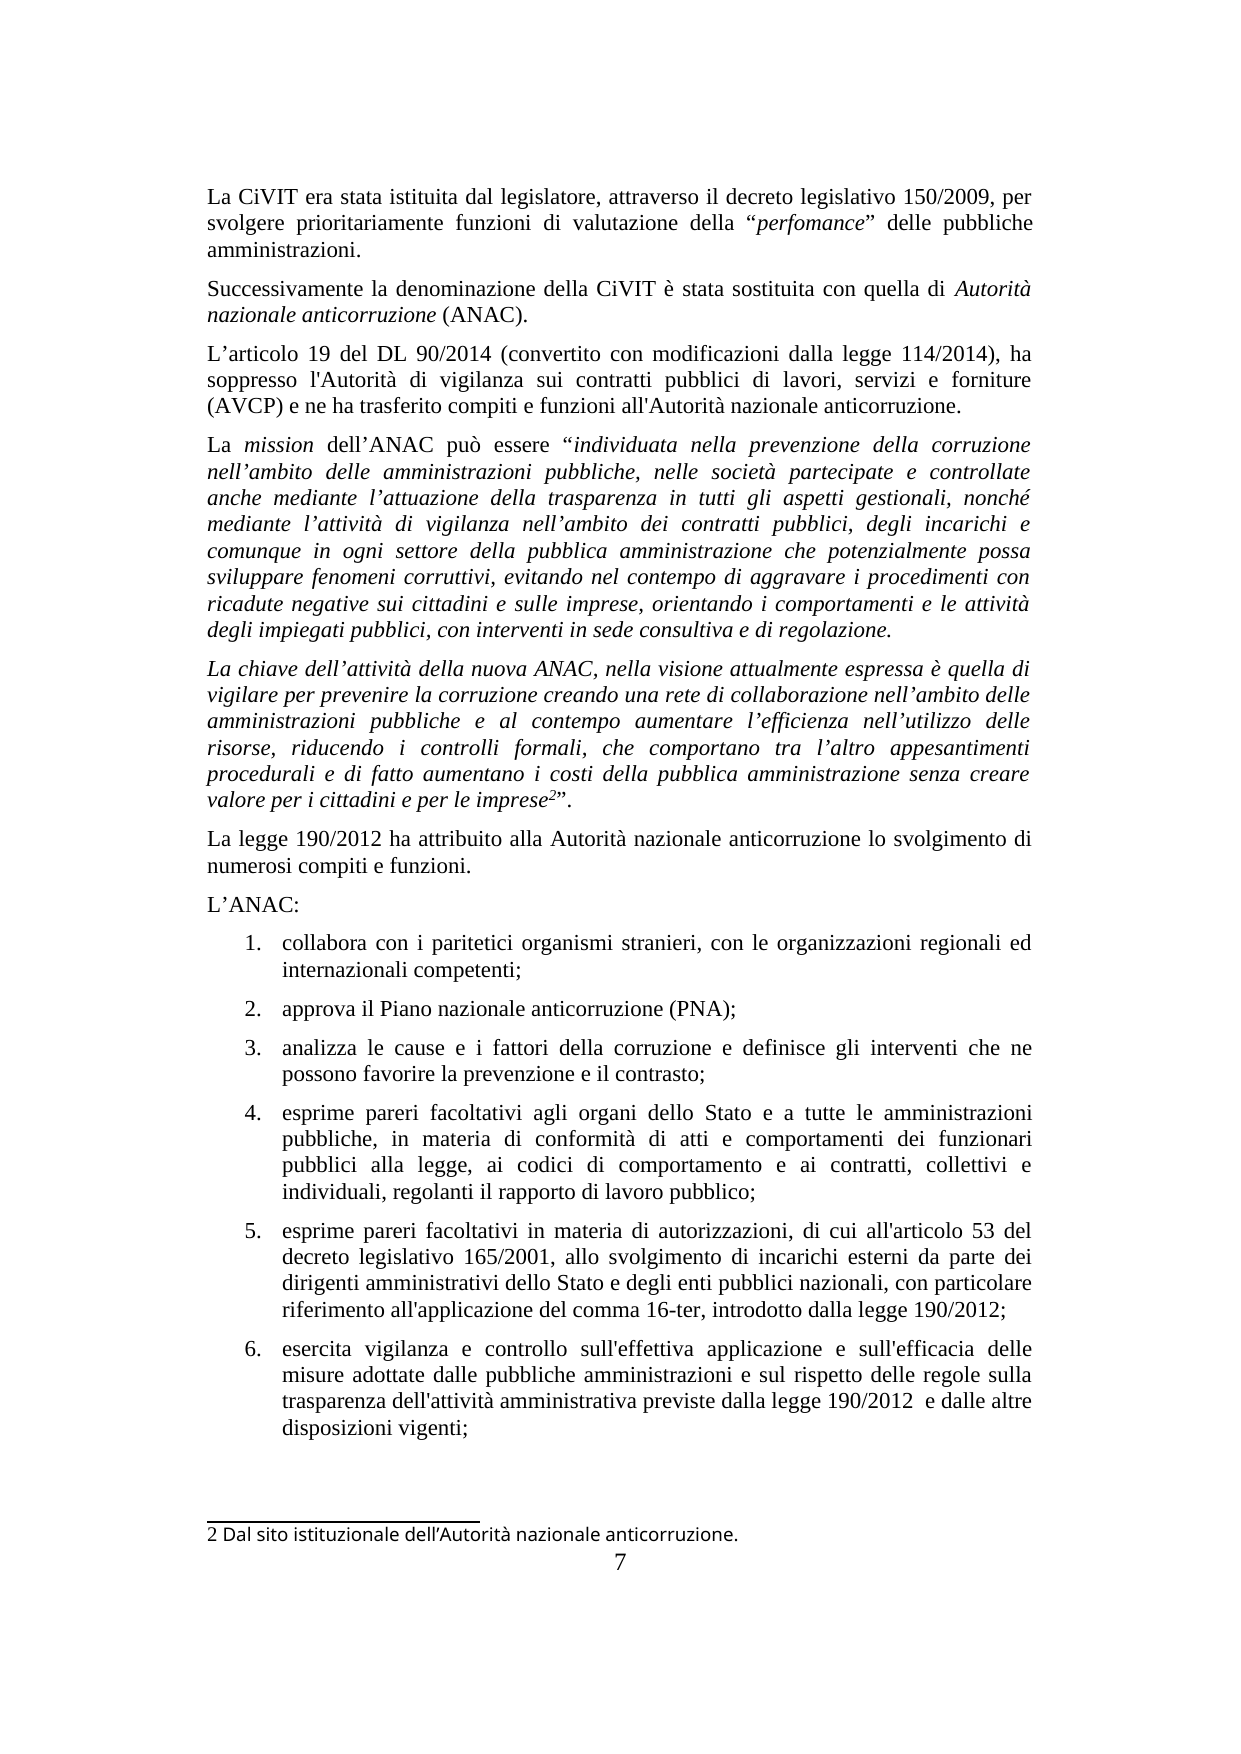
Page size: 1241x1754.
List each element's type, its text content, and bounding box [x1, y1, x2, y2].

list analizza le cause e i fattori della corruzione e definisce gli interventi che ne possono favorire la prevenzione e il contrasto; [244, 1033, 1033, 1086]
text L’ANAC: [207, 891, 1033, 917]
text La mission dell’ANAC può essere “individuata nella prevenzione della corruzione nell’ambito delle amministrazioni pubbliche, nelle società partecipate e controllate anche mediante l’attuazione della trasparenza in tutti gli aspetti gestionali, nonché mediante l’attività di vigilanza nell’ambito dei contratti pubblici, degli incarichi e comunque in ogni settore della pubblica amministrazione che potenzialmente possa sviluppare fenomeni corruttivi, evitando nel contempo di aggravare i procedimenti con ricadute negative sui cittadini e sulle imprese, orientando i comportamenti e le attività degli impiegati pubblici, con interventi in sede consultiva e di regolazione. [207, 431, 1033, 642]
text La chiave dell’attività della nuova ANAC, nella visione attualmente espressa è quella di vigilare per prevenire la corruzione creando una rete di collaborazione nell’ambito delle amministrazioni pubbliche e al contempo aumentare l’efficienza nell’utilizzo delle risorse, riducendo i controlli formali, che comportano tra l’altro appesantimenti procedurali e di fatto aumentano i costi della pubblica amministrazione senza creare valore per i cittadini e per le imprese”. [207, 655, 1033, 813]
list collabora con i paritetici organismi stranieri, con le organizzazioni regionali ed internazionali competenti; [244, 929, 1033, 982]
list approva il Piano nazionale anticorruzione (PNA); [244, 995, 1033, 1021]
list esercita vigilanza e controllo sull'effettiva applicazione e sull'efficacia delle misure adottate dalle pubbliche amministrazioni e sul rispetto delle regole sulla trasparenza dell'attività amministrativa previste dalla legge 190/2012 e dalle altre disposizioni vigenti; [244, 1334, 1033, 1440]
text La legge 190/2012 ha attribuito alla Autorità nazionale anticorruzione lo svolgimento di numerosi compiti e funzioni. [207, 825, 1033, 878]
list esprime pareri facoltativi in materia di autorizzazioni, di cui all'articolo 53 del decreto legislativo 165/2001, allo svolgimento di incarichi esterni da parte dei dirigenti amministrativi dello Stato e degli enti pubblici nazionali, con particolare riferimento all'applicazione del comma 16-ter, introdotto dalla legge 190/2012; [244, 1217, 1033, 1322]
text L’articolo 19 del DL 90/2014 (convertito con modificazioni dalla legge 114/2014), ha soppresso l'Autorità di vigilanza sui contratti pubblici di lavori, servizi e forniture (AVCP) e ne ha trasferito compiti e funzioni all'Autorità nazionale anticorruzione. [207, 340, 1033, 419]
list esprime pareri facoltativi agli organi dello Stato e a tutte le amministrazioni pubbliche, in materia di conformità di atti e comportamenti dei funzionari pubblici alla legge, ai codici di comportamento e ai contratti, collettivi e individuali, regolanti il rapporto di lavoro pubblico; [244, 1099, 1033, 1204]
text Dal sito istituzionale dell’Autorità nazionale anticorruzione. [207, 1522, 1033, 1547]
text Successivamente la denominazione della CiVIT è stata sostituita con quella di Autorità nazionale anticorruzione (ANAC). [207, 275, 1033, 327]
text La CiVIT era stata istituita dal legislatore, attraverso il decreto legislativo 150/2009, per svolgere prioritariamente funzioni di valutazione della “perfomance” delle pubbliche amministrazioni. [207, 183, 1033, 262]
